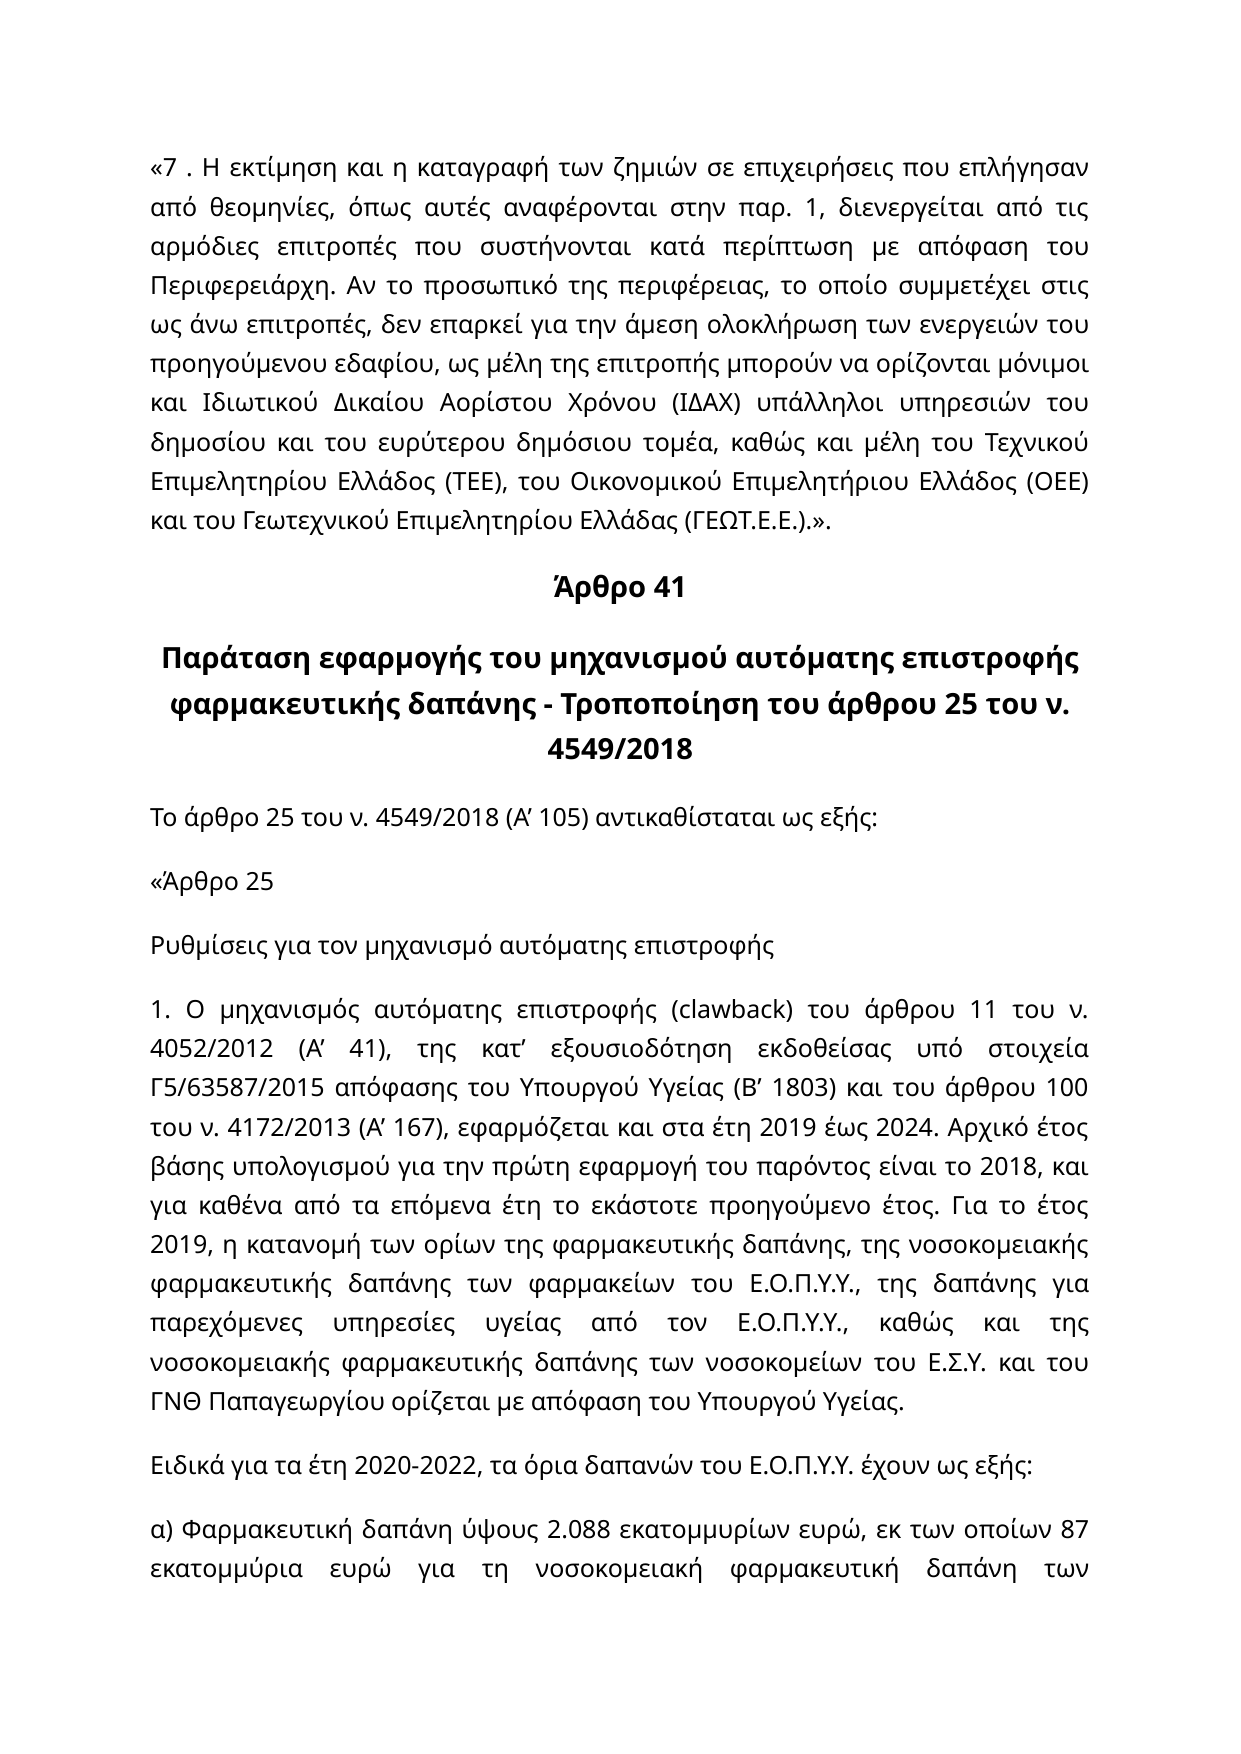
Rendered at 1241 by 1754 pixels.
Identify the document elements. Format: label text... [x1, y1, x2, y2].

text «7 . Η εκτίμηση και η καταγραφή των ζημιών σε επιχειρήσεις που επλήγησαν από θεομηνίες, όπως αυτές αναφέρονται στην παρ. 1, διενεργείται από τις αρμόδιες επιτροπές που συστήνονται κατά περίπτωση με απόφαση του Περιφερειάρχη. Αν το προσωπικό της περιφέρειας, το οποίο συμμετέχει στις ως άνω επιτροπές, δεν επαρκεί για την άμεση ολοκλήρωση των ενεργειών του προηγούμενου εδαφίου, ως μέλη της επιτροπής μπορούν να ορίζονται μόνιμοι και Ιδιωτικού Δικαίου Αορίστου Χρόνου (ΙΔΑΧ) υπάλληλοι υπηρεσιών του δημοσίου και του ευρύτερου δημόσιου τομέα, καθώς και μέλη του Τεχνικού Επιμελητηρίου Ελλάδος (ΤΕΕ), του Οικονομικού Επιμελητήριου Ελλάδος (ΟΕΕ) και του Γεωτεχνικού Επιμελητηρίου Ελλάδας (ΓΕΩΤ.Ε.Ε.).». [150, 150, 1090, 537]
subtitle Παράταση εφαρμογής του μηχανισμού αυτόματης επιστροφής φαρμακευτικής δαπάνης - Τροποποίηση του άρθρου 25 του ν. 4549/2018 [150, 637, 1090, 768]
text Ειδικά για τα έτη 2020-2022, τα όρια δαπανών του Ε.Ο.Π.Υ.Υ. έχουν ως εξής: [150, 1447, 1090, 1482]
text «Άρθρο 25 [150, 863, 1090, 897]
text α) Φαρμακευτική δαπάνη ύψους 2.088 εκατομμυρίων ευρώ, εκ των οποίων 87 εκατομμύρια ευρώ για τη νοσοκομειακή φαρμακευτική δαπάνη των [150, 1512, 1090, 1585]
text Το άρθρο 25 του ν. 4549/2018 (Α’ 105) αντικαθίσταται ως εξής: [150, 799, 1090, 833]
text 1. Ο μηχανισμός αυτόματης επιστροφής (clawback) του άρθρου 11 του ν. 4052/2012 (Α’ 41), της κατ’ εξουσιοδότηση εκδοθείσας υπό στοιχεία Γ5/63587/2015 απόφασης του Υπουργού Υγείας (Β’ 1803) και του άρθρου 100 του ν. 4172/2013 (Α’ 167), εφαρμόζεται και στα έτη 2019 έως 2024. Αρχικό έτος βάσης υπολογισμού για την πρώτη εφαρμογή του παρόντος είναι το 2018, και για καθένα από τα επόμενα έτη το εκάστοτε προηγούμενο έτος. Για το έτος 2019, η κατανομή των ορίων της φαρμακευτικής δαπάνης, της νοσοκομειακής φαρμακευτικής δαπάνης των φαρμακείων του Ε.Ο.Π.Υ.Υ., της δαπάνης για παρεχόμενες υπηρεσίες υγείας από τον Ε.Ο.Π.Υ.Υ., καθώς και της νοσοκομειακής φαρμακευτικής δαπάνης των νοσοκομείων του Ε.Σ.Υ. και του ΓΝΘ Παπαγεωργίου ορίζεται με απόφαση του Υπουργού Υγείας. [150, 992, 1090, 1417]
text Ρυθμίσεις για τον μηχανισμό αυτόματης επιστροφής [150, 927, 1090, 962]
subtitle Άρθρο 41 [150, 567, 1090, 606]
